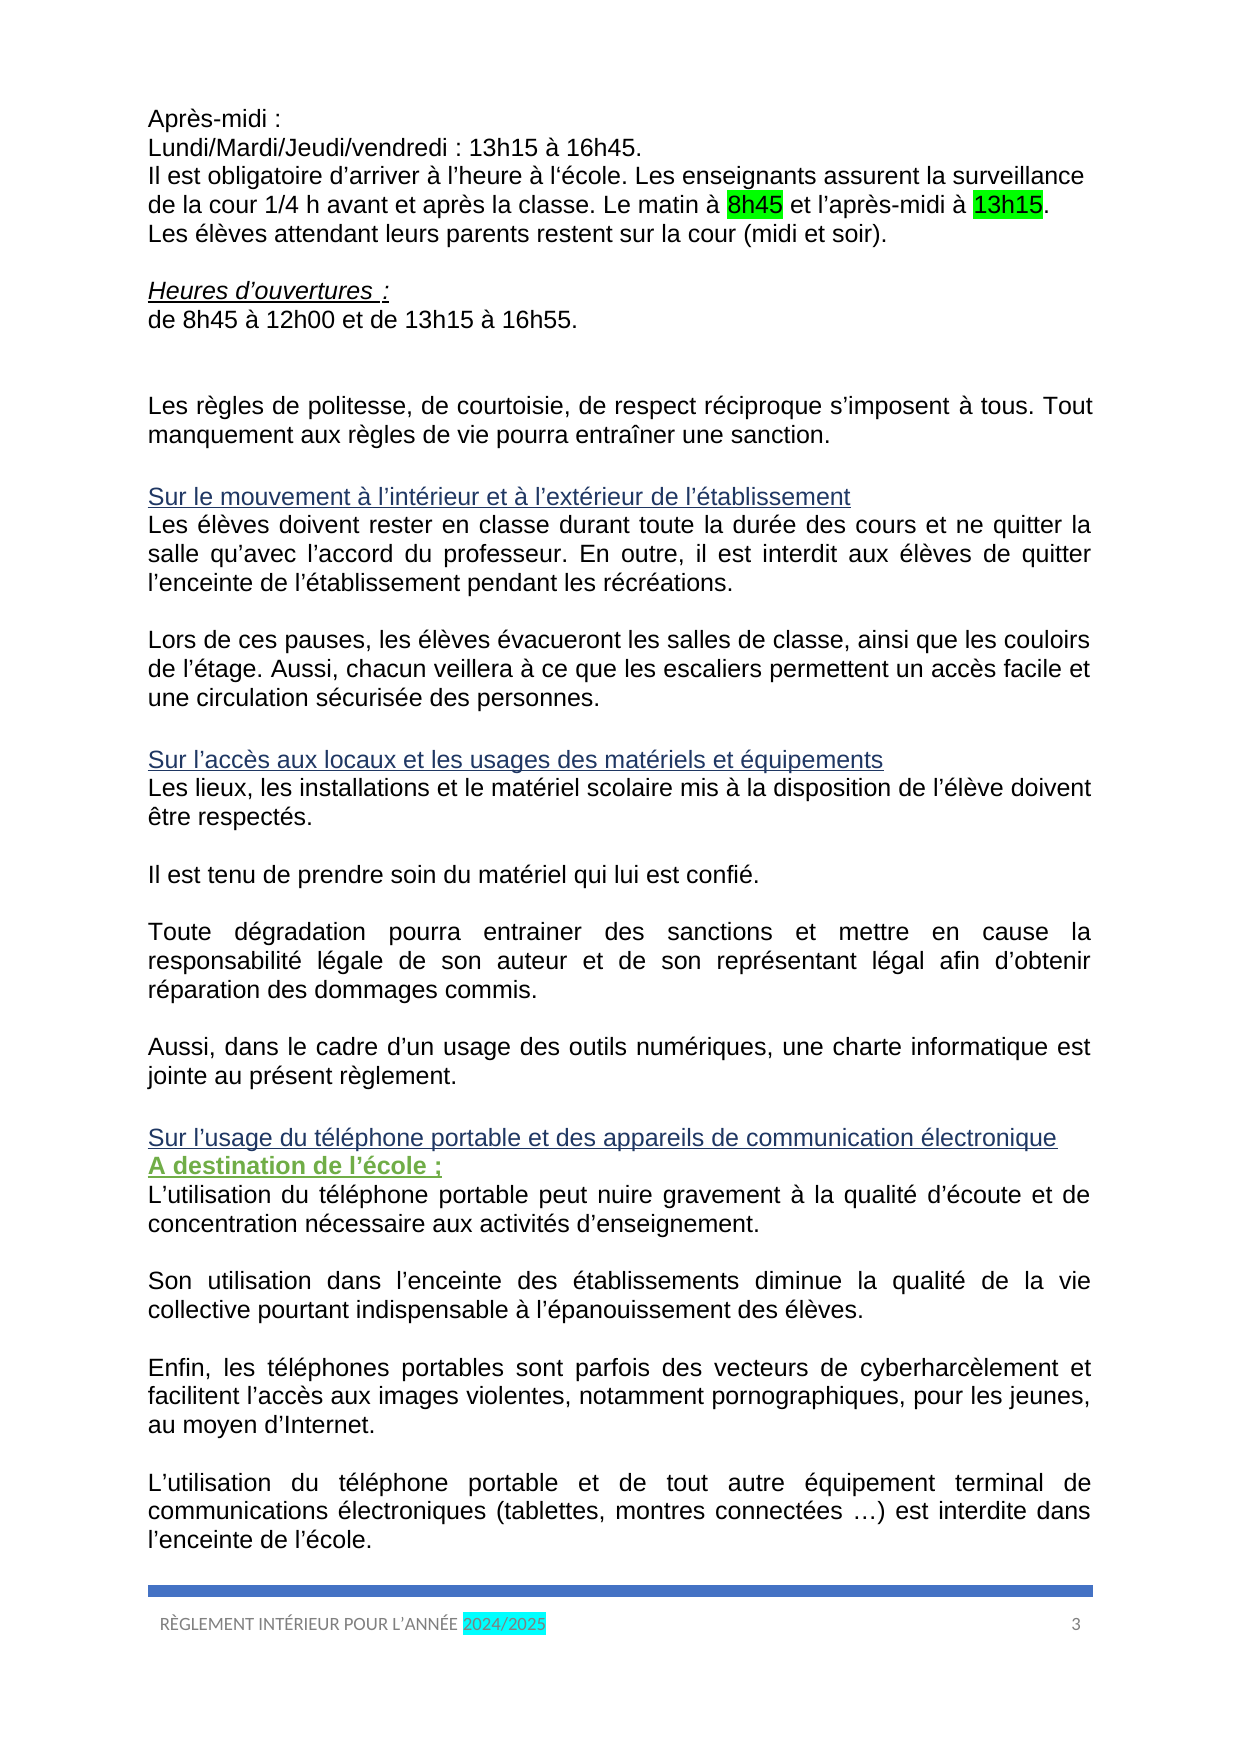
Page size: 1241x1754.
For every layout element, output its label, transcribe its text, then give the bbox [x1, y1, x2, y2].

text Enfin, les téléphones portables sont parfois des vecteurs de cyberharcèlement et facilitent l’accès aux images violentes, notamment pornographiques, pour les jeunes, au moyen d’Internet. [148, 1352, 1093, 1439]
text Heures d’ouvertures : [148, 276, 1093, 305]
text Il est tenu de prendre soin du matériel qui lui est confié. [148, 859, 1093, 888]
subtitle Sur l’usage du téléphone portable et des appareils de communication électronique [148, 1122, 1093, 1151]
text Lors de ces pauses, les élèves évacueront les salles de classe, ainsi que les couloirs de l’étage. Aussi, chacun veillera à ce que les escaliers permettent un accès facile et une circulation sécurisée des personnes. [148, 625, 1093, 712]
text Les lieux, les installations et le matériel scolaire mis à la disposition de l’élève doivent être respectés. [148, 773, 1093, 831]
text Toute dégradation pourra entrainer des sanctions et mettre en cause la responsabilité légale de son auteur et de son représentant légal afin d’obtenir réparation des dommages commis. [148, 917, 1093, 1003]
text Aussi, dans le cadre d’un usage des outils numériques, une charte informatique est jointe au présent règlement. [148, 1032, 1093, 1089]
text Les élèves attendant leurs parents restent sur la cour (midi et soir). [148, 219, 1093, 247]
text L’utilisation du téléphone portable et de tout autre équipement terminal de communications électroniques (tablettes, montres connectées …) est interdite dans l’enceinte de l’école. [148, 1467, 1093, 1554]
text Les règles de politesse, de courtoisie, de respect réciproque s’imposent à tous. Tout manquement aux règles de vie pourra entraîner une sanction. [148, 391, 1093, 449]
text Il est obligatoire d’arriver à l’heure à l‘école. Les enseignants assurent la surveillance de la cour 1/4 h avant et après la classe. Le matin à 8h45 et l’après-midi à 13h15. [148, 161, 1093, 219]
subtitle Sur l’accès aux locaux et les usages des matériels et équipements [148, 744, 1093, 773]
subtitle Sur le mouvement à l’intérieur et à l’extérieur de l’établissement [148, 482, 1093, 510]
text Après-midi : [148, 104, 1093, 132]
text Son utilisation dans l’enceinte des établissements diminue la qualité de la vie collective pourtant indispensable à l’épanouissement des élèves. [148, 1266, 1093, 1324]
text Les élèves doivent rester en classe durant toute la durée des cours et ne quitter la salle qu’avec l’accord du professeur. En outre, il est interdit aux élèves de quitter l’enceinte de l’établissement pendant les récréations. [148, 510, 1093, 597]
text A destination de l’école ; [148, 1151, 1093, 1180]
text Lundi/Mardi/Jeudi/vendredi : 13h15 à 16h45. [148, 132, 1093, 161]
text de 8h45 à 12h00 et de 13h15 à 16h55. [148, 305, 1093, 334]
text L’utilisation du téléphone portable peut nuire gravement à la qualité d’écoute et de concentration nécessaire aux activités d’enseignement. [148, 1180, 1093, 1237]
